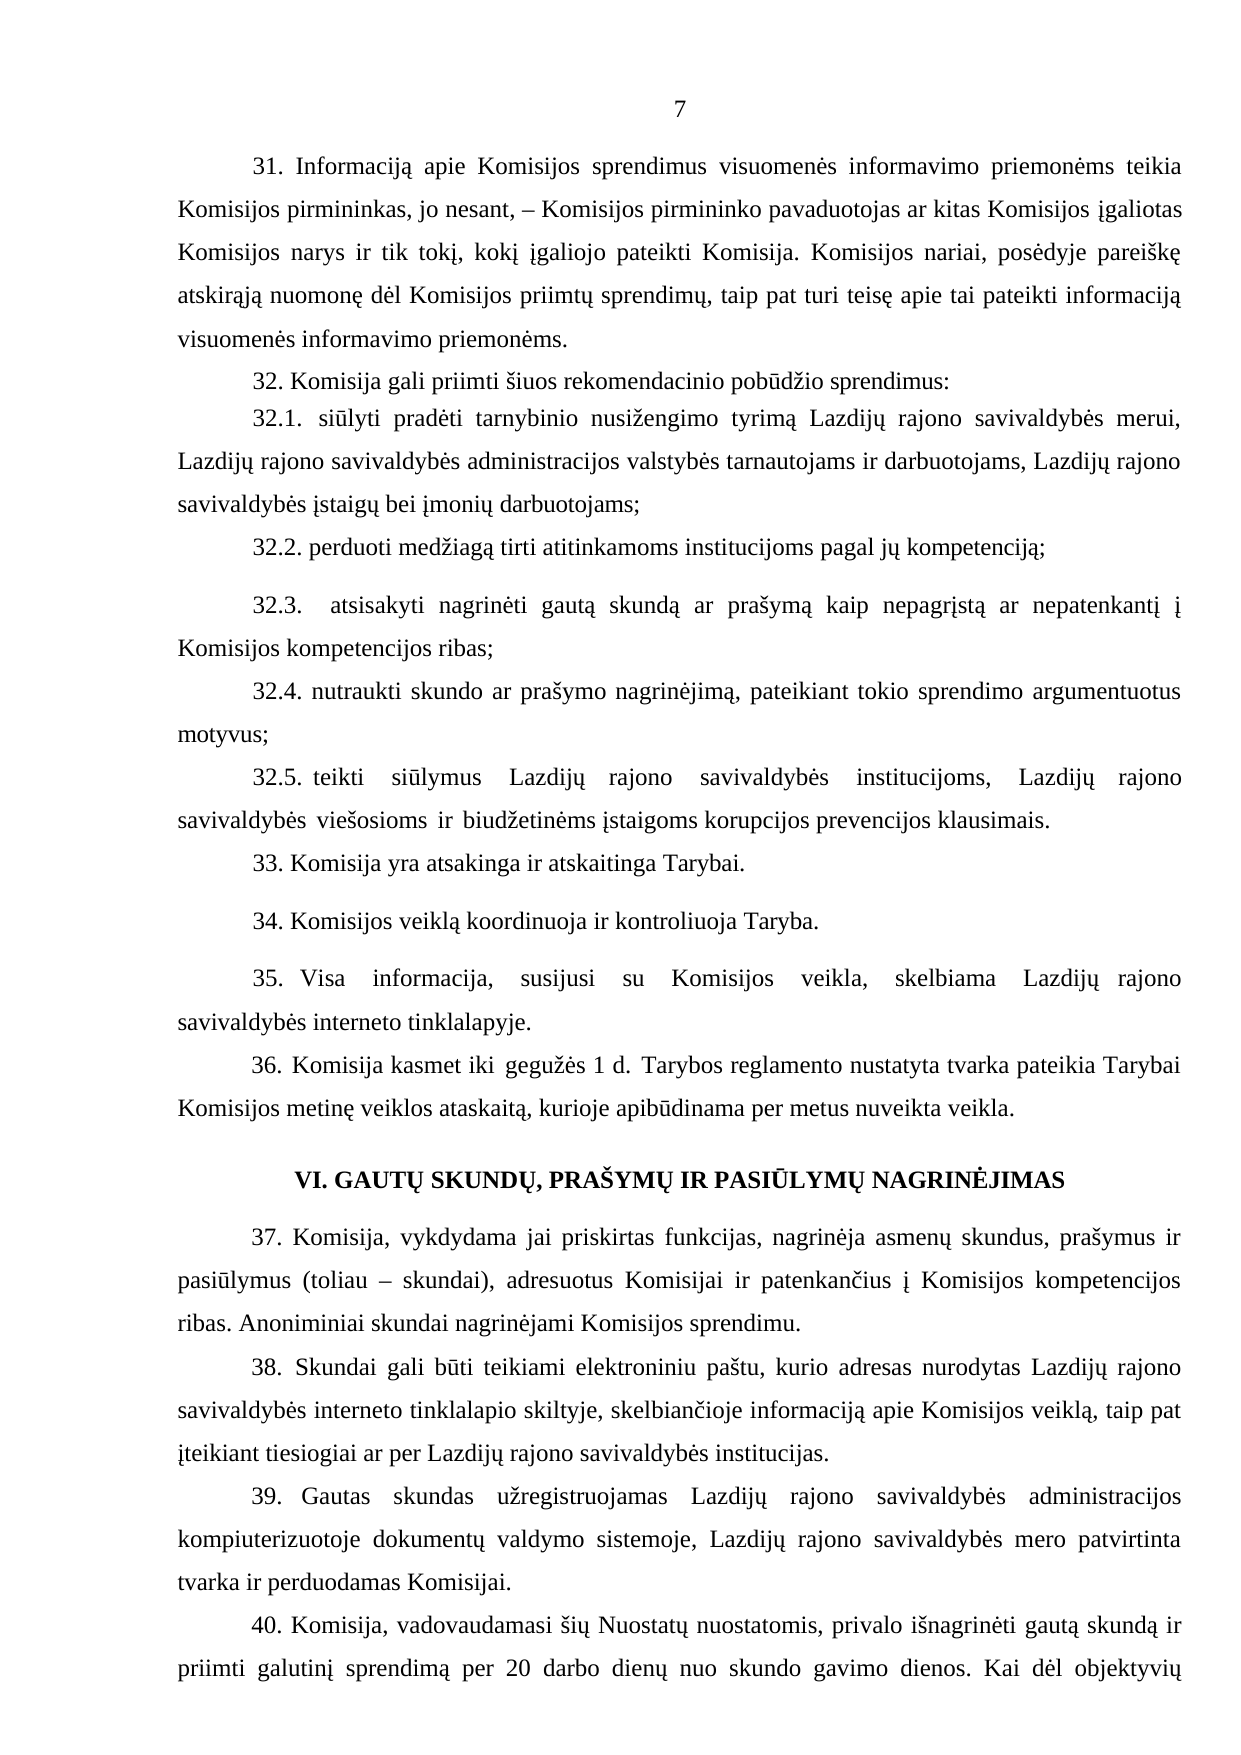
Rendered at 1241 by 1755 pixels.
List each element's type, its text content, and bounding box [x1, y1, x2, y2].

text 32. Komisija gali priimti šiuos rekomendacinio pobūdžio sprendimus: [252, 367, 1193, 396]
text 32.5. teikti siūlymus Lazdijų rajono savivaldybės institucijoms, Lazdijų rajono savivaldybės viešosioms ir biudžetinėms įstaigoms korupcijos prevencijos klausimais. [177, 762, 1182, 834]
text 38. Skundai gali būti teikiami elektroniniu paštu, kurio adresas nurodytas Lazdijų rajono savivaldybės interneto tinklalapio skiltyje, skelbiančioje informaciją apie Komisijos veiklą, taip pat įteikiant tiesiogiai ar per Lazdijų rajono savivaldybės institucijas. [177, 1352, 1182, 1467]
text 32.3. atsisakyti nagrinėti gautą skundą ar prašymą kaip nepagrįstą ar nepatenkantį į Komisijos kompetencijos ribas; [177, 590, 1182, 662]
text 36. Komisija kasmet iki gegužės 1 d. Tarybos reglamento nustatyta tvarka pateikia Tarybai Komisijos metinę veiklos ataskaitą, kurioje apibūdinama per metus nuveikta veikla. [177, 1050, 1181, 1122]
text 35. Visa informacija, susijusi su Komisijos veikla, skelbiama Lazdijų rajono savivaldybės interneto tinklalapyje. [177, 963, 1182, 1035]
text 31. Informaciją apie Komisijos sprendimus visuomenės informavimo priemonėms teikia Komisijos pirmininkas, jo nesant, – Komisijos pirmininko pavaduotojas ar kitas Komisijos įgaliotas Komisijos narys ir tik tokį, kokį įgaliojo pateikti Komisija. Komisijos nariai, posėdyje pareiškę atskirąją nuomonę dėl Komisijos priimtų sprendimų, taip pat turi teisę apie tai pateikti informaciją visuomenės informavimo priemonėms. [177, 151, 1182, 352]
text 32.4. nutraukti skundo ar prašymo nagrinėjimą, pateikiant tokio sprendimo argumentuotus motyvus; [177, 676, 1182, 748]
text 40. Komisija, vadovaudamasi šių Nuostatų nuostatomis, privalo išnagrinėti gautą skundą ir priimti galutinį sprendimą per 20 darbo dienų nuo skundo gavimo dienos. Kai dėl objektyvių [177, 1610, 1182, 1682]
text 37. Komisija, vykdydama jai priskirtas funkcijas, nagrinėja asmenų skundus, prašymus ir pasiūlymus (toliau – skundai), adresuotus Komisijai ir patenkančius į Komisijos kompetencijos ribas. Anoniminiai skundai nagrinėjami Komisijos sprendimu. [177, 1222, 1182, 1337]
text 39. Gautas skundas užregistruojamas Lazdijų rajono savivaldybės administracijos kompiuterizuotoje dokumentų valdymo sistemoje, Lazdijų rajono savivaldybės mero patvirtinta tvarka ir perduodamas Komisijai. [177, 1481, 1182, 1596]
text 32.2. perduoti medžiagą tirti atitinkamoms institucijoms pagal jų kompetenciją; [252, 532, 1193, 561]
text 32.1. siūlyti pradėti tarnybinio nusižengimo tyrimą Lazdijų rajono savivaldybės merui, Lazdijų rajono savivaldybės administracijos valstybės tarnautojams ir darbuotojams, Lazdijų rajono savivaldybės įstaigų bei įmonių darbuotojams; [177, 403, 1182, 518]
text 33. Komisija yra atsakinga ir atskaitinga Tarybai. [252, 848, 1193, 877]
text VI. GAUTŲ SKUNDŲ, PRAŠYMŲ IR PASIŪLYMŲ NAGRINĖJIMAS [167, 1165, 1193, 1193]
text 34. Komisijos veiklą koordinuoja ir kontroliuoja Taryba. [252, 906, 1193, 935]
